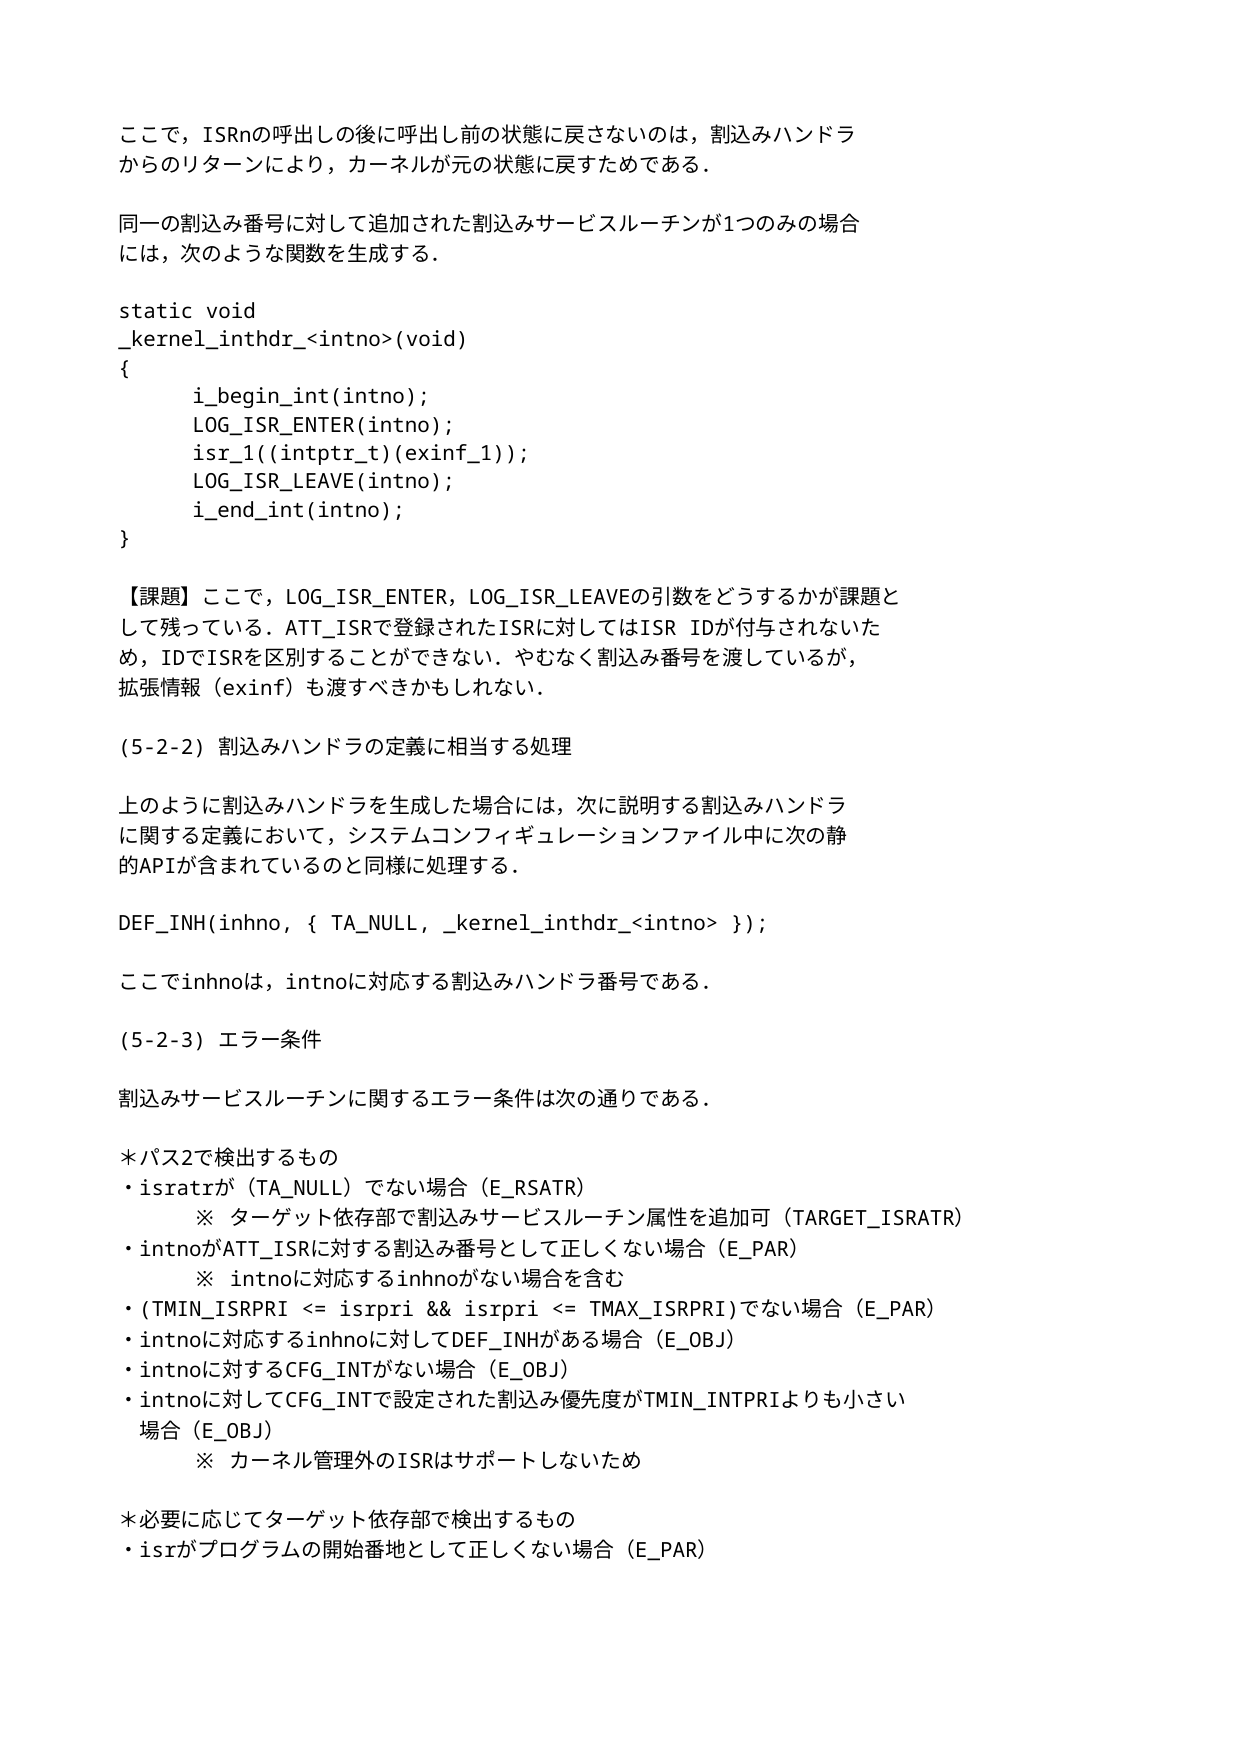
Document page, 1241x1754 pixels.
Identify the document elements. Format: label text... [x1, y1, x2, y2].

text ・(TMIN_ISRPRI <= isrpri && isrpri <= TMAX_ISRPRI)でない場合（E_PAR） [118, 1293, 1122, 1323]
text 【課題】ここで，LOG_ISR_ENTER，LOG_ISR_LEAVEの引数をどうするかが課題と [118, 580, 1122, 611]
text ・intnoがATT_ISRに対する割込み番号として正しくない場合（E_PAR） [118, 1232, 1122, 1262]
text ※ カーネル管理外のISRはサポートしないため [118, 1444, 1122, 1474]
text i_end_int(intno); [118, 495, 1122, 523]
text i_begin_int(intno); [118, 381, 1122, 410]
text 的APIが含まれているのと同様に処理する． [118, 849, 1122, 879]
text } [118, 523, 1122, 552]
text ＊パス2で検出するもの [118, 1141, 1122, 1171]
text からのリターンにより，カーネルが元の状態に戻すためである． [118, 148, 1122, 179]
text め，IDでISRを区別することができない．やむなく割込み番号を渡しているが， [118, 641, 1122, 671]
text 割込みサービスルーチンに関するエラー条件は次の通りである． [118, 1082, 1122, 1113]
text ここでinhnoは，intnoに対応する割込みハンドラ番号である． [118, 965, 1122, 995]
text ここで，ISRnの呼出しの後に呼出し前の状態に戻さないのは，割込みハンドラ [118, 118, 1122, 148]
text ※ ターゲット依存部で割込みサービスルーチン属性を追加可（TARGET_ISRATR） [118, 1202, 1122, 1232]
text 場合（E_OBJ） [118, 1414, 1122, 1444]
text 拡張情報（exinf）も渡すべきかもしれない． [118, 671, 1122, 702]
text LOG_ISR_ENTER(intno); [118, 410, 1122, 438]
text DEF_INH(inhno, { TA_NULL, _kernel_inthdr_<intno> }); [118, 908, 1122, 936]
text に関する定義において，システムコンフィギュレーションファイル中に次の静 [118, 819, 1122, 849]
text ※ intnoに対応するinhnoがない場合を含む [118, 1262, 1122, 1293]
text static void [118, 296, 1122, 324]
text ・isratrが（TA_NULL）でない場合（E_RSATR） [118, 1171, 1122, 1202]
text には，次のような関数を生成する． [118, 237, 1122, 268]
text isr_1((intptr_t)(exinf_1)); [118, 438, 1122, 467]
text ・intnoに対応するinhnoに対してDEF_INHがある場合（E_OBJ） [118, 1323, 1122, 1353]
text 上のように割込みハンドラを生成した場合には，次に説明する割込みハンドラ [118, 789, 1122, 819]
text (5-2-3) エラー条件 [118, 1024, 1122, 1054]
text (5-2-2) 割込みハンドラの定義に相当する処理 [118, 730, 1122, 760]
text LOG_ISR_LEAVE(intno); [118, 467, 1122, 495]
text _kernel_inthdr_<intno>(void) [118, 324, 1122, 353]
text ・intnoに対するCFG_INTがない場合（E_OBJ） [118, 1353, 1122, 1383]
text { [118, 353, 1122, 381]
text 同一の割込み番号に対して追加された割込みサービスルーチンが1つのみの場合 [118, 207, 1122, 237]
text ・intnoに対してCFG_INTで設定された割込み優先度がTMIN_INTPRIよりも小さい [118, 1383, 1122, 1414]
text ＊必要に応じてターゲット依存部で検出するもの [118, 1503, 1122, 1533]
text ・isrがプログラムの開始番地として正しくない場合（E_PAR） [118, 1533, 1122, 1563]
text して残っている．ATT_ISRで登録されたISRに対してはISR IDが付与されないた [118, 611, 1122, 641]
